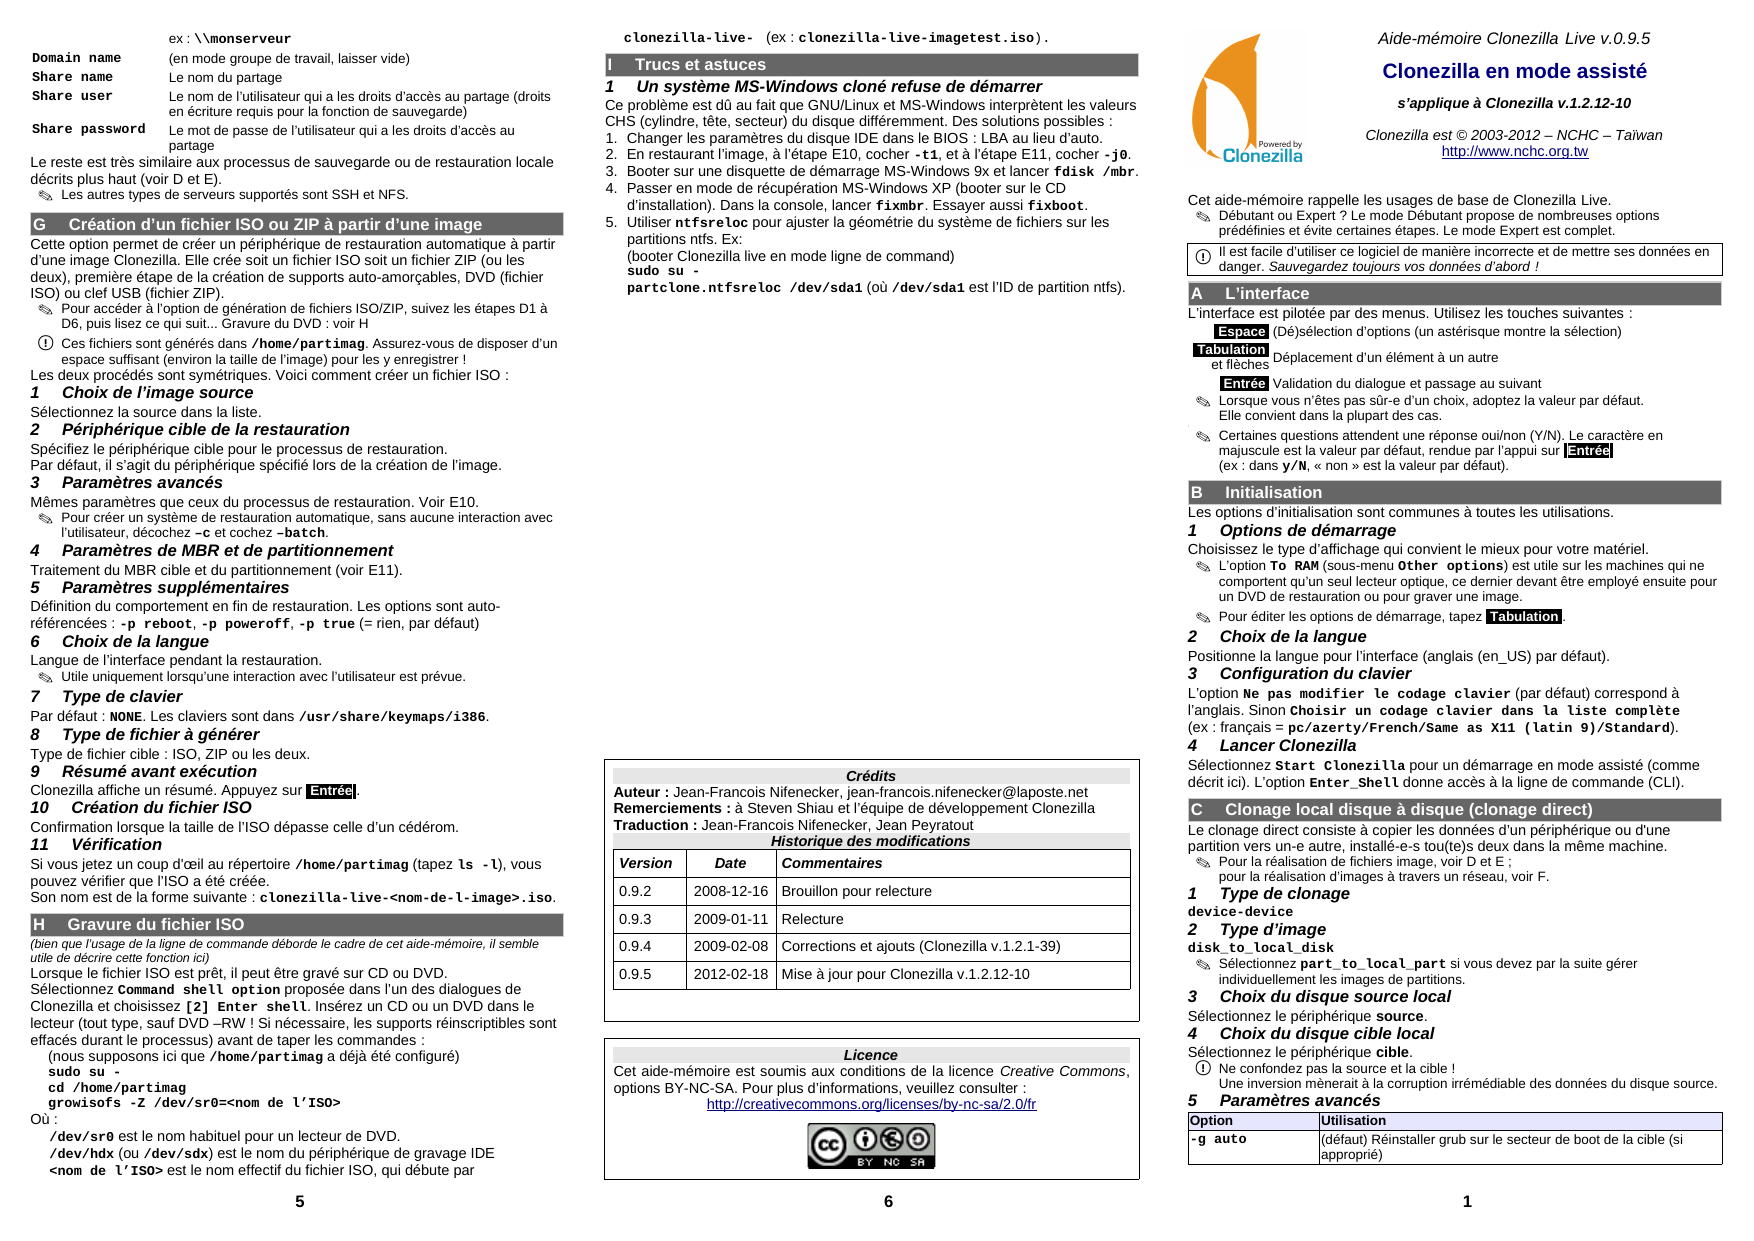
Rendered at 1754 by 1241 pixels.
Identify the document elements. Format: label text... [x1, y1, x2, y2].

subtitle Trucs et astuces [606, 54, 1138, 76]
subtitle Choix de la langue [1188, 628, 1722, 646]
table_cell Validation du dialogue et passage au suivant [1271, 374, 1722, 393]
table_header Adresse IP du serveur ou son nom complet qualifié (FQDN) ex : \\monserveur [167, 30, 564, 49]
subtitle Résumé avant exécution [30, 762, 564, 781]
subtitle Paramètres de MBR et de partitionnement [30, 542, 564, 560]
text Par défaut : NONE. Les claviers sont dans /usr/share/keymaps/i386. [30, 708, 564, 726]
table_header Ne confondez pas la source et la cible ! Une inversion mènerait à la corruption irrémédiable des données du disque source. [1219, 1061, 1722, 1091]
table_header ✎ [1188, 208, 1219, 238]
table_cell Mise à jour pour Clonezilla v.1.2.12-10 [777, 962, 1130, 988]
subtitle Lancer Clonezilla [1188, 737, 1722, 755]
subtitle Paramètres supplémentaires [30, 578, 564, 597]
table_header ✎ [1188, 855, 1219, 885]
subtitle Vérification [30, 836, 564, 854]
subtitle Options de démarrage [1188, 521, 1722, 539]
table_cell Le nom du partage [167, 68, 564, 87]
table_header Pour éditer les options de démarrage, tapez Tabulation . [1219, 609, 1722, 628]
table_header (Dé)sélection d’options (un astérisque montre la sélection) [1271, 322, 1722, 341]
text disk_to_local_disk [1188, 941, 1722, 956]
text Cette option permet de créer un périphérique de restauration automatique à partir d’une image Clonezilla. Elle crée soit un fichier ISO soit un fichier ZIP (ou les deux), première étape de la création de supports auto-amorçables, DVD (fichier ISO) ou clef USB (fichier ZIP). [30, 236, 564, 301]
text clonezilla-live- (ex : clonezilla-live-imagetest.iso). [624, 29, 1139, 47]
table_cell 0.9.3 [614, 906, 686, 933]
table_cell Share name [30, 68, 167, 87]
list Utiliser ntfsreloc pour ajuster la géométrie du système de fichiers sur les partitions ntfs. Ex: (booter Clonezilla live en mode ligne de command) sudo su - partclone.ntfsreloc /dev/sda1 (où /dev/sda1 est l’ID de partition ntfs). [605, 214, 1139, 297]
table_header L’option To RAM (sous-menu Other options) est utile sur les machines qui ne comportent qu’un seul lecteur optique, ce dernier devant être employé ensuite pour un DVD de restauration ou pour graver une image. [1219, 558, 1722, 604]
text Ce problème est dû au fait que GNU/Linux et MS-Windows interprètent les valeurs CHS (cylindre, tête, secteur) du disque différemment. Des solutions possibles : [605, 97, 1139, 130]
table_header Commentaires [777, 850, 1130, 877]
table_header Option [1189, 1113, 1319, 1130]
picture [807, 1123, 936, 1169]
text Mêmes paramètres que ceux du processus de restauration. Voir E10. [30, 494, 564, 510]
table_header  [1188, 244, 1219, 274]
text Son nom est de la forme suivante : clonezilla-live-<nom-de-l-image>.iso. [30, 889, 564, 907]
table_header Pour la réalisation de fichiers image, voir D et E ; pour la réalisation d’images à travers un réseau, voir F. [1219, 855, 1722, 885]
picture [1186, 29, 1307, 168]
table_cell Tabulation et flèches [1188, 341, 1271, 374]
table_header Débutant ou Expert ? Le mode Débutant propose de nombreuses options prédéfinies et évite certaines étapes. Le mode Expert est complet. [1219, 208, 1722, 238]
subtitle Création d’un fichier ISO ou ZIP à partir d’une image [31, 213, 563, 235]
subtitle Clonage local disque à disque (clonage direct) [1189, 799, 1721, 821]
text <nom de l’ISO> est le nom effectif du fichier ISO, qui débute par [49, 1162, 564, 1179]
table_cell 0.9.5 [614, 962, 686, 988]
table_cell Le nom de l’utilisateur qui a les droits d’accès au partage (droits en écriture requis pour la fonction de sauvegarde) [167, 87, 564, 121]
text Traduction : Jean-Francois Nifenecker, Jean Peyratout [613, 817, 1130, 833]
text Choisissez le type d’affichage qui convient le mieux pour votre matériel. [1188, 541, 1722, 558]
text Les options d’initialisation sont communes à toutes les utilisations. [1188, 505, 1722, 521]
table_header Version [614, 850, 686, 877]
table_header Aide-mémoire Clonezilla Live v.0.9.5 Clonezilla en mode assisté s’applique à Clonezilla v.1.2.12-10 Clonezilla est © 2003-2012 – NCHC – Taïwan http://www.nchc.org.tw [1307, 30, 1724, 168]
table_header ✎ [1188, 609, 1219, 628]
table_header ✎ [30, 187, 61, 206]
table_header Lorsque vous n’êtes pas sûr-e d’un choix, adoptez la valeur par défaut. Elle convient dans la plupart des cas. [1219, 393, 1722, 423]
subtitle Type de fichier à générer [30, 726, 564, 744]
text Traitement du MBR cible et du partitionnement (voir E11). [30, 562, 564, 578]
table_cell Share password [30, 121, 167, 154]
text Positionne la langue pour l’interface (anglais (en_US) par défaut). [1188, 648, 1722, 664]
text Type de fichier cible : ISO, ZIP ou les deux. [30, 746, 564, 762]
table_header ✎ [30, 301, 61, 331]
text Auteur : Jean-Francois Nifenecker, jean-francois.nifenecker@laposte.net [613, 784, 1130, 801]
text Sélectionnez le périphérique cible. [1188, 1045, 1722, 1061]
table_header Pour créer un système de restauration automatique, sans aucune interaction avec l’utilisateur, décochez –c et cochez –batch. [61, 510, 564, 542]
subtitle Type de clonage [1188, 885, 1722, 903]
table_cell Relecture [777, 906, 1130, 933]
text Le reste est très similaire aux processus de sauvegarde ou de restauration locale décrits plus haut (voir D et E). [30, 154, 564, 187]
table_header Date [687, 850, 776, 877]
text Sélectionnez Start Clonezilla pour un démarrage en mode assisté (comme décrit ici). L’option Enter_Shell donne accès à la ligne de commande (CLI). [1188, 757, 1722, 792]
text L’interface est pilotée par des menus. Utilisez les touches suivantes : [1188, 306, 1722, 322]
text Les deux procédés sont symétriques. Voici comment créer un fichier ISO : [30, 368, 564, 384]
table_cell 0.9.4 [614, 934, 686, 961]
table_header Espace [1188, 322, 1271, 341]
table_header Pour accéder à l’option de génération de fichiers ISO/ZIP, suivez les étapes D1 à D6, puis lisez ce qui suit... Gravure du DVD : voir H [61, 301, 564, 331]
list Passer en mode de récupération MS-Windows XP (booter sur le CD d’installation). Dans la console, lancer fixmbr. Essayer aussi fixboot. [605, 181, 1139, 214]
text Définition du comportement en fin de restauration. Les options sont auto-référencées : -p reboot, -p poweroff, -p true (= rien, par défaut) [30, 599, 564, 632]
table_header  [1188, 1061, 1219, 1091]
table_cell 2008-12-16 [687, 878, 776, 905]
table_cell (défaut) Réinstaller grub sur le secteur de boot de la cible (si approprié) [1320, 1131, 1722, 1164]
text Si vous jetez un coup d'œil au répertoire /home/partimag (tapez ls -l), vous pouvez vérifier que l’ISO a été créée. [30, 856, 564, 889]
text growisofs -Z /dev/sr0=<nom de l’ISO> [48, 1096, 564, 1111]
table_cell 2012-02-18 [687, 962, 776, 988]
table_header  [30, 336, 61, 368]
subtitle L’interface [1189, 283, 1721, 305]
subtitle Initialisation [1189, 481, 1721, 504]
table_header Utile uniquement lorsqu’une interaction avec l’utilisateur est prévue. [61, 669, 564, 688]
text Sélectionnez Command shell option proposée dans l’un des dialogues de Clonezilla et choisissez [2] Enter shell. Insérez un CD ou un DVD dans le lecteur (tout type, sauf DVD –RW ! Si nécessaire, les supports réinscriptibles sont effacés durant le processus) avant de taper les commandes : [30, 981, 564, 1048]
table_header Il est facile d’utiliser ce logiciel de manière incorrecte et de mettre ses données en danger. Sauvegardez toujours vos données d’abord ! [1219, 244, 1722, 274]
table_header Certaines questions attendent une réponse oui/non (Y/N). Le caractère en majuscule est la valeur par défaut, rendue par l’appui sur Entrée (ex : dans y/N, « non » est la valeur par défaut). [1219, 428, 1722, 474]
text Lorsque le fichier ISO est prêt, il peut être gravé sur CD ou DVD. [30, 965, 564, 981]
table_cell Entrée [1188, 374, 1271, 393]
table_header ✎ [1188, 393, 1219, 423]
text : [1188, 423, 1722, 428]
subtitle Choix de l’image source [30, 384, 564, 402]
text (bien que l’usage de la ligne de commande déborde le cadre de cet aide-mémoire, il semble utile de décrire cette fonction ici) [30, 937, 564, 965]
text http://creativecommons.org/licenses/by-nc-sa/2.0/fr [613, 1096, 1130, 1112]
list En restaurant l’image, à l’étape E10, cocher -t1, et à l’étape E11, cocher -j0. [605, 146, 1139, 163]
text Langue de l’interface pendant la restauration. [30, 653, 564, 669]
text cd /home/partimag [48, 1081, 564, 1096]
table_cell 2009-01-11 [687, 906, 776, 933]
text Le clonage direct consiste à copier les données d’un périphérique ou d'une partition vers un-e autre, installé-e-s tou(te)s deux dans la même machine. [1188, 822, 1722, 854]
table_cell Brouillon pour relecture [777, 878, 1130, 905]
table_header Sélectionnez part_to_local_part si vous devez par la suite gérer individuellement les images de partitions. [1219, 956, 1722, 988]
text Sélectionnez la source dans la liste. [30, 404, 564, 421]
table_cell Domain name [30, 49, 167, 68]
table_header ✎ [1188, 956, 1219, 988]
table_cell 2009-02-08 [687, 934, 776, 961]
table_header ✎ [30, 669, 61, 688]
table_header [30, 30, 167, 49]
subtitle Un système MS-Windows cloné refuse de démarrer [605, 77, 1139, 96]
table_cell -g auto [1189, 1131, 1319, 1164]
table_cell Le mot de passe de l’utilisateur qui a les droits d’accès au partage [167, 121, 564, 154]
subtitle Choix du disque source local [1188, 988, 1722, 1006]
table_header ✎ [1188, 428, 1219, 474]
text device-device [1188, 905, 1722, 920]
list Booter sur une disquette de démarrage MS-Windows 9x et lancer fdisk /mbr. [605, 163, 1139, 181]
title Historique des modifications [613, 833, 1130, 849]
subtitle Type d’image [1188, 920, 1722, 939]
table_header Les autres types de serveurs supportés sont SSH et NFS. [61, 187, 564, 206]
table_cell Corrections et ajouts (Clonezilla v.1.2.1-39) [777, 934, 1130, 961]
text /dev/hdx (ou /dev/sdx) est le nom du périphérique de gravage IDE [49, 1145, 564, 1162]
text Sélectionnez le périphérique source. [1188, 1008, 1722, 1024]
text Clonezilla affiche un résumé. Appuyez sur Entrée . [30, 783, 564, 799]
table_header Ces fichiers sont générés dans /home/partimag. Assurez-vous de disposer d’un espace suffisant (environ la taille de l’image) pour les y enregistrer ! [61, 336, 564, 368]
subtitle Configuration du clavier [1188, 664, 1722, 683]
list Changer les paramètres du disque IDE dans le BIOS : LBA au lieu d’auto. [605, 130, 1139, 146]
table_cell Share user [30, 87, 167, 121]
subtitle Choix de la langue [30, 632, 564, 651]
table_header ✎ [1188, 558, 1219, 604]
text Où : [30, 1111, 564, 1128]
text Spécifiez le périphérique cible pour le processus de restauration. Par défaut, il s’agit du périphérique spécifié lors de la création de l’image. [30, 441, 564, 473]
table_header ✎ [30, 510, 61, 542]
text Remerciements : à Steven Shiau et l’équipe de développement Clonezilla [613, 801, 1130, 817]
subtitle Périphérique cible de la restauration [30, 421, 564, 439]
subtitle Choix du disque cible local [1188, 1024, 1722, 1043]
subtitle Paramètres avancés [1188, 1091, 1722, 1110]
subtitle Création du fichier ISO [30, 799, 564, 817]
title Licence [613, 1047, 1130, 1063]
table_cell 0.9.2 [614, 878, 686, 905]
subtitle Type de clavier [30, 688, 564, 706]
table_cell (en mode groupe de travail, laisser vide) [167, 49, 564, 68]
text sudo su - [48, 1066, 564, 1081]
text Confirmation lorsque la taille de l’ISO dépasse celle d’un cédérom. [30, 819, 564, 836]
text /dev/sr0 est le nom habituel pour un lecteur de DVD. [49, 1128, 564, 1145]
text L’option Ne pas modifier le codage clavier (par défaut) correspond à l’anglais. Sinon Choisir un codage clavier dans la liste complète (ex : français = pc/azerty/French/Same as X11 (latin 9)/Standard). [1188, 685, 1722, 737]
table_header Utilisation [1320, 1113, 1722, 1130]
title Crédits [613, 768, 1130, 784]
text Cet aide-mémoire est soumis aux conditions de la licence Creative Commons, options BY-NC-SA. Pour plus d’informations, veuillez consulter : [613, 1063, 1130, 1096]
text Cet aide-mémoire rappelle les usages de base de Clonezilla Live. [1188, 192, 1722, 208]
text (nous supposons ici que /home/partimag a déjà été configuré) [48, 1048, 564, 1066]
subtitle Paramètres avancés [30, 473, 564, 492]
table_cell Déplacement d’un élément à un autre [1271, 341, 1722, 374]
